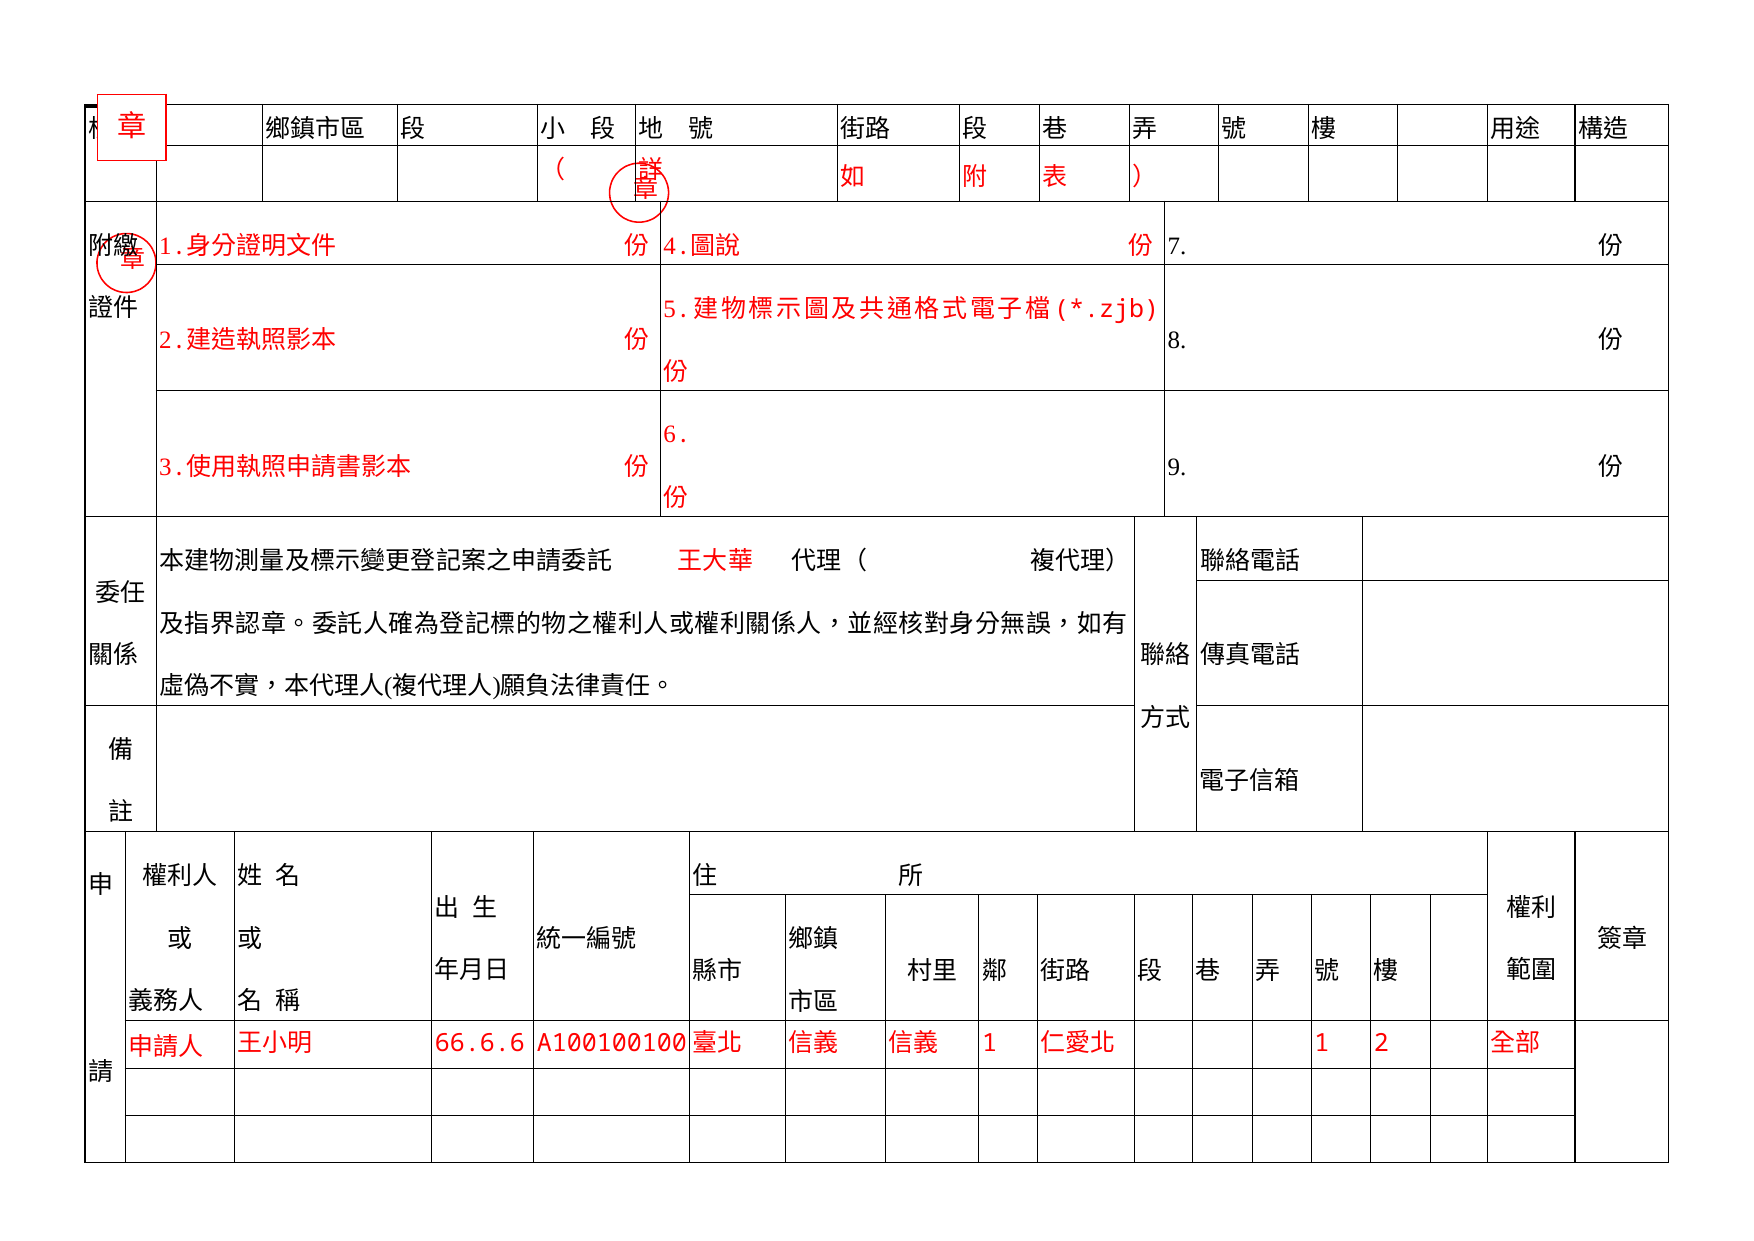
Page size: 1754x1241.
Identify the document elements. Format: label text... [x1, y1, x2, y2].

table_cell 1.身分證明文件 份 [157, 202, 660, 264]
table_cell [432, 1069, 533, 1115]
table_cell 信義 [886, 1021, 978, 1068]
table_cell 鄉鎮市區 [263, 105, 397, 144]
table_cell 小 段 [538, 105, 635, 144]
table_cell [263, 146, 397, 201]
table_cell [534, 1116, 689, 1162]
table_cell [235, 1069, 431, 1115]
table_cell [1253, 1021, 1311, 1068]
table_cell [1398, 146, 1487, 201]
table_cell 6. 份 [661, 391, 1164, 516]
table_cell [1363, 706, 1668, 831]
table_cell 附繳 證件 [86, 202, 156, 516]
table_cell 鄉鎮 市區 [786, 895, 885, 1020]
table_cell [1135, 1116, 1192, 1162]
table_cell 樓 [1309, 105, 1397, 144]
table_cell [1312, 1116, 1370, 1162]
table_cell [1219, 146, 1308, 201]
table_cell [1398, 105, 1487, 144]
table_cell 66.6.6 [432, 1021, 533, 1068]
table_cell [1038, 1069, 1134, 1115]
table_cell [1312, 1069, 1370, 1115]
table_cell 仁愛北 [1038, 1021, 1134, 1068]
table_cell A100100100 [534, 1021, 689, 1068]
table_cell [786, 1116, 885, 1162]
table_cell 1 [979, 1021, 1037, 1068]
table_cell [1576, 1021, 1668, 1162]
table_cell 姓 名 或 名 稱 [235, 832, 431, 1020]
table_cell [979, 1069, 1037, 1115]
table_cell [1193, 1021, 1252, 1068]
table_cell [786, 1069, 885, 1115]
table_cell 2.建造執照影本 份 [157, 265, 660, 390]
table_cell 傳真電話 [1197, 581, 1362, 705]
table_cell 樓 [1371, 895, 1430, 1020]
table_cell [126, 1116, 234, 1162]
table_cell 地 號 [636, 105, 837, 144]
table_cell [1431, 895, 1487, 1020]
table_cell 全部 [1488, 1021, 1574, 1068]
table_cell 電子信箱 [1197, 706, 1362, 831]
table_cell 申 請 人 [86, 832, 125, 1162]
table_cell [235, 1116, 431, 1162]
table_cell [157, 146, 262, 201]
table_cell [690, 1116, 785, 1162]
table_cell 信義 [786, 1021, 885, 1068]
table_cell [1488, 1069, 1574, 1115]
table_cell [1363, 517, 1668, 580]
table_cell [167, 105, 262, 144]
table_cell 詳 [636, 146, 837, 201]
table_cell [98, 95, 165, 160]
table_cell 聯絡方式 [1135, 517, 1196, 831]
table_cell 1 [1312, 1021, 1370, 1068]
table_cell 統一編號 [534, 832, 689, 1020]
table_cell [1135, 1021, 1192, 1068]
table_cell 住 所 [690, 832, 1487, 894]
table_cell [1193, 1116, 1252, 1162]
table_cell [1309, 146, 1397, 201]
table_cell [398, 146, 537, 201]
table_cell [1431, 1116, 1487, 1162]
table_cell 2 [1371, 1021, 1430, 1068]
table_cell [1488, 1116, 1574, 1162]
table_cell 申請人 [126, 1021, 234, 1068]
table_cell 構造 [1576, 105, 1668, 144]
table_cell 縣市 [690, 895, 785, 1020]
table_cell ） [1130, 146, 1218, 201]
table_cell [432, 1116, 533, 1162]
table_cell 段 [960, 105, 1039, 144]
table_cell 巷 [1193, 895, 1252, 1020]
table_cell [1431, 1069, 1487, 1115]
table_cell 鄰 [979, 895, 1037, 1020]
table_cell 用途 [1488, 105, 1574, 144]
table_cell [1038, 1116, 1134, 1162]
table_cell [1253, 1116, 1311, 1162]
table_cell 弄 [1130, 105, 1218, 144]
table_cell 備 註 [86, 706, 156, 831]
table_cell 巷 [1040, 105, 1129, 144]
table_cell [1193, 1069, 1252, 1115]
table_cell 街路 [838, 105, 959, 144]
table_cell [1253, 1069, 1311, 1115]
table_cell 如 [838, 146, 959, 201]
table_cell 簽章 [1576, 832, 1668, 1020]
table_cell 號 [1219, 105, 1308, 144]
table_cell 委任 關係 [86, 517, 156, 705]
table_cell 段 [1135, 895, 1192, 1020]
table_cell 段 [398, 105, 537, 144]
table_cell 號 [1312, 895, 1370, 1020]
table_cell [886, 1116, 978, 1162]
table_cell [1488, 146, 1574, 201]
table_cell [1576, 146, 1668, 201]
table_cell 3.使用執照申請書影本 份 [157, 391, 660, 516]
table_cell 弄 [1253, 895, 1311, 1020]
table_cell 權利人 或 義務人 [126, 832, 234, 1020]
table_cell [1371, 1116, 1430, 1162]
table_cell （ [538, 146, 635, 201]
table_cell 8. 份 [1165, 265, 1668, 390]
table_cell 4.圖說 份 [661, 202, 1164, 264]
table_cell 村里 [886, 895, 978, 1020]
table_cell 出 生 年月日 [432, 832, 533, 1020]
table_cell 王小明 [235, 1021, 431, 1068]
table_cell 臺北 [690, 1021, 785, 1068]
table_cell 本建物測量及標示變更登記案之申請委託 王大華 代理（ 複代理）及指界認章。委託人確為登記標的物之權利人或權利關係人，並經核對身分無誤，如有虛偽不實，本代理人(複代理人)願負法律責任。 [157, 517, 1134, 705]
table_cell [126, 1069, 234, 1115]
table_cell [1371, 1069, 1430, 1115]
table_cell 7. 份 [1165, 202, 1668, 264]
table_cell [1135, 1069, 1192, 1115]
table_cell [979, 1116, 1037, 1162]
table_cell 街路 [1038, 895, 1134, 1020]
table_cell 建物標示 [86, 108, 156, 201]
table_cell [1363, 581, 1668, 705]
table_cell [886, 1069, 978, 1115]
table_cell [690, 1069, 785, 1115]
table_cell 9. 份 [1165, 391, 1668, 516]
table_cell 聯絡電話 [1197, 517, 1362, 580]
table_cell [534, 1069, 689, 1115]
table_cell 附 [960, 146, 1039, 201]
table_cell 權利 範圍 [1488, 832, 1574, 1020]
table_cell [1431, 1021, 1487, 1068]
table_cell 5.建物標示圖及共通格式電子檔(*.zjb) 份 [661, 265, 1164, 390]
table_cell [157, 706, 1134, 831]
table_cell 表 [1040, 146, 1129, 201]
